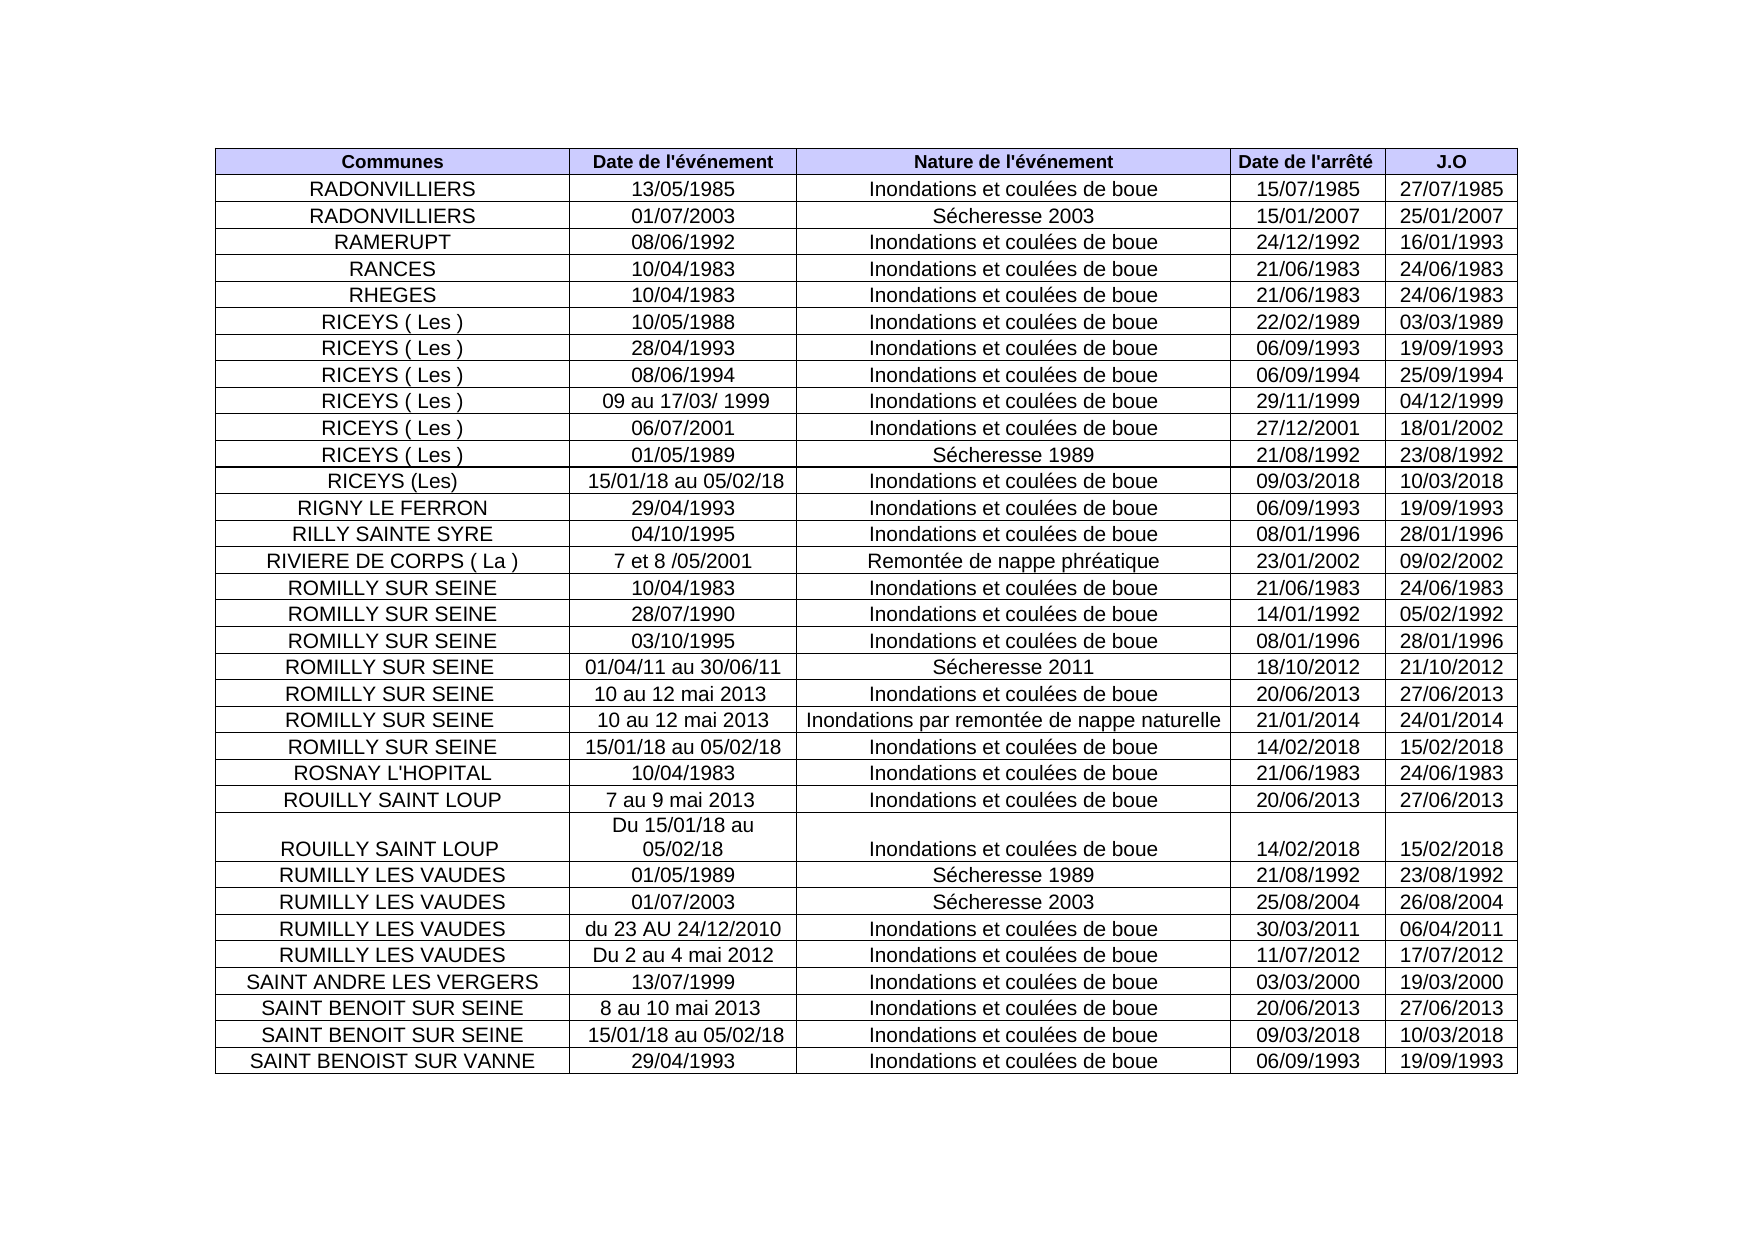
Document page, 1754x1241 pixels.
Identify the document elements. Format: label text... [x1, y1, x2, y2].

table_cell 08/01/1996 [1231, 521, 1385, 546]
table_cell 10/03/2018 [1386, 1021, 1517, 1047]
table_cell 21/10/2012 [1386, 654, 1517, 679]
table_cell 10/04/1983 [570, 282, 796, 307]
table_cell Inondations et coulées de boue [797, 733, 1230, 759]
table_cell 21/06/1983 [1231, 282, 1385, 307]
table_cell Inondations et coulées de boue [797, 282, 1230, 307]
table_cell 08/01/1996 [1231, 627, 1385, 652]
table_cell 21/08/1992 [1231, 862, 1385, 887]
table_cell SAINT ANDRE LES VERGERS [216, 968, 569, 993]
table_cell 15/02/2018 [1386, 733, 1517, 759]
table_cell Inondations et coulées de boue [797, 494, 1230, 519]
table_cell RICEYS ( Les ) [216, 388, 569, 413]
table_cell 28/01/1996 [1386, 521, 1517, 546]
table_cell 09/02/2002 [1386, 547, 1517, 573]
table_cell 21/08/1992 [1231, 441, 1385, 466]
table_cell 09 au 17/03/ 1999 [570, 388, 796, 413]
table_cell 27/12/2001 [1231, 414, 1385, 440]
table_cell 08/06/1992 [570, 229, 796, 254]
table_cell ROUILLY SAINT LOUP [216, 786, 569, 812]
table_cell 18/01/2002 [1386, 414, 1517, 440]
table_cell 24/06/1983 [1386, 760, 1517, 785]
table_cell ROSNAY L'HOPITAL [216, 760, 569, 785]
table_cell Inondations et coulées de boue [797, 255, 1230, 281]
table_cell 14/02/2018 [1231, 733, 1385, 759]
table_cell 23/08/1992 [1386, 862, 1517, 887]
table_cell RICEYS ( Les ) [216, 361, 569, 387]
table_cell ROMILLY SUR SEINE [216, 600, 569, 626]
table_cell 28/07/1990 [570, 600, 796, 626]
table_cell 01/05/1989 [570, 862, 796, 887]
table_cell 24/06/1983 [1386, 282, 1517, 307]
table_cell 25/01/2007 [1386, 202, 1517, 227]
table_cell 06/07/2001 [570, 414, 796, 440]
table_cell ROMILLY SUR SEINE [216, 733, 569, 759]
table_cell du 23 AU 24/12/2010 [570, 915, 796, 940]
table_cell 14/02/2018 [1231, 813, 1385, 861]
table_cell 25/08/2004 [1231, 888, 1385, 914]
table_cell Sécheresse 1989 [797, 441, 1230, 466]
table_cell 20/06/2013 [1231, 680, 1385, 706]
table_cell Inondations et coulées de boue [797, 600, 1230, 626]
table_cell Sécheresse 2003 [797, 202, 1230, 227]
table_cell 30/03/2011 [1231, 915, 1385, 940]
table_cell SAINT BENOIT SUR SEINE [216, 1021, 569, 1047]
table_cell 27/06/2013 [1386, 786, 1517, 812]
table_cell 15/07/1985 [1231, 175, 1385, 201]
table_header Communes [216, 149, 569, 174]
table_header J.O [1386, 149, 1517, 174]
table_cell 21/06/1983 [1231, 574, 1385, 599]
table_cell 05/02/1992 [1386, 600, 1517, 626]
table_cell RUMILLY LES VAUDES [216, 941, 569, 967]
table_cell 24/06/1983 [1386, 255, 1517, 281]
table_cell 06/09/1993 [1231, 1048, 1385, 1073]
table_cell 25/09/1994 [1386, 361, 1517, 387]
table_cell SAINT BENOIT SUR SEINE [216, 995, 569, 1020]
table_cell ROMILLY SUR SEINE [216, 574, 569, 599]
table_cell 10 au 12 mai 2013 [570, 707, 796, 732]
table_cell 06/09/1994 [1231, 361, 1385, 387]
table_cell Du 15/01/18 au 05/02/18 [570, 813, 796, 861]
table_cell 27/06/2013 [1386, 995, 1517, 1020]
table_cell RIVIERE DE CORPS ( La ) [216, 547, 569, 573]
table_cell Inondations par remontée de nappe naturelle [797, 707, 1230, 732]
table_cell 21/06/1983 [1231, 255, 1385, 281]
table_cell RICEYS (Les) [216, 468, 569, 493]
table_cell 01/07/2003 [570, 888, 796, 914]
table_cell Inondations et coulées de boue [797, 388, 1230, 413]
table_cell 16/01/1993 [1386, 229, 1517, 254]
table_cell Inondations et coulées de boue [797, 521, 1230, 546]
table_cell 08/06/1994 [570, 361, 796, 387]
table_cell 24/01/2014 [1386, 707, 1517, 732]
table_header Nature de l'événement [797, 149, 1230, 174]
table_cell 20/06/2013 [1231, 995, 1385, 1020]
table_cell 28/04/1993 [570, 335, 796, 360]
table_cell 29/04/1993 [570, 494, 796, 519]
table_cell 23/01/2002 [1231, 547, 1385, 573]
table_cell ROMILLY SUR SEINE [216, 654, 569, 679]
table_cell 10/04/1983 [570, 255, 796, 281]
table_cell 15/01/18 au 05/02/18 [570, 733, 796, 759]
table_cell 06/04/2011 [1386, 915, 1517, 940]
table_cell Inondations et coulées de boue [797, 813, 1230, 861]
table_cell Inondations et coulées de boue [797, 760, 1230, 785]
table_cell 03/10/1995 [570, 627, 796, 652]
table_cell ROMILLY SUR SEINE [216, 680, 569, 706]
table_cell 8 au 10 mai 2013 [570, 995, 796, 1020]
table_cell 20/06/2013 [1231, 786, 1385, 812]
table_cell Inondations et coulées de boue [797, 680, 1230, 706]
table_cell RADONVILLIERS [216, 175, 569, 201]
table_cell 06/09/1993 [1231, 335, 1385, 360]
table_cell 7 au 9 mai 2013 [570, 786, 796, 812]
table_cell Inondations et coulées de boue [797, 335, 1230, 360]
table_cell 19/09/1993 [1386, 494, 1517, 519]
table_cell RAMERUPT [216, 229, 569, 254]
table_cell 18/10/2012 [1231, 654, 1385, 679]
table_cell 03/03/2000 [1231, 968, 1385, 993]
table_cell RICEYS ( Les ) [216, 414, 569, 440]
table_cell 24/12/1992 [1231, 229, 1385, 254]
table_cell 10/04/1983 [570, 574, 796, 599]
table_cell 10/04/1983 [570, 760, 796, 785]
table_cell 21/06/1983 [1231, 760, 1385, 785]
table_cell 01/07/2003 [570, 202, 796, 227]
table_cell 06/09/1993 [1231, 494, 1385, 519]
table_cell Inondations et coulées de boue [797, 941, 1230, 967]
table_cell RANCES [216, 255, 569, 281]
table_cell Inondations et coulées de boue [797, 175, 1230, 201]
table_cell RICEYS ( Les ) [216, 441, 569, 466]
table_cell Inondations et coulées de boue [797, 361, 1230, 387]
table_header Date de l'événement [570, 149, 796, 174]
table_cell 24/06/1983 [1386, 574, 1517, 599]
table_cell Inondations et coulées de boue [797, 308, 1230, 334]
table_cell 10/03/2018 [1386, 468, 1517, 493]
table_cell 23/08/1992 [1386, 441, 1517, 466]
table_cell 04/10/1995 [570, 521, 796, 546]
table_cell RILLY SAINTE SYRE [216, 521, 569, 546]
table_cell RIGNY LE FERRON [216, 494, 569, 519]
table_cell Inondations et coulées de boue [797, 1048, 1230, 1073]
table_cell Inondations et coulées de boue [797, 414, 1230, 440]
table_cell Sécheresse 1989 [797, 862, 1230, 887]
table_cell ROMILLY SUR SEINE [216, 707, 569, 732]
table_cell 21/01/2014 [1231, 707, 1385, 732]
table_cell Inondations et coulées de boue [797, 968, 1230, 993]
table_cell Inondations et coulées de boue [797, 786, 1230, 812]
table_cell 01/04/11 au 30/06/11 [570, 654, 796, 679]
table_cell 15/01/18 au 05/02/18 [570, 1021, 796, 1047]
table_cell 29/04/1993 [570, 1048, 796, 1073]
table_cell SAINT BENOIST SUR VANNE [216, 1048, 569, 1073]
table_cell 27/07/1985 [1386, 175, 1517, 201]
table_cell Remontée de nappe phréatique [797, 547, 1230, 573]
table_cell RADONVILLIERS [216, 202, 569, 227]
table_cell 15/01/18 au 05/02/18 [570, 468, 796, 493]
table_cell 27/06/2013 [1386, 680, 1517, 706]
table_cell Inondations et coulées de boue [797, 229, 1230, 254]
table_cell 15/02/2018 [1386, 813, 1517, 861]
table_cell Inondations et coulées de boue [797, 1021, 1230, 1047]
table_cell RHEGES [216, 282, 569, 307]
table_cell 22/02/1989 [1231, 308, 1385, 334]
table_cell 13/05/1985 [570, 175, 796, 201]
table_cell ROUILLY SAINT LOUP [216, 813, 569, 861]
table_cell Inondations et coulées de boue [797, 915, 1230, 940]
table_cell RICEYS ( Les ) [216, 335, 569, 360]
table_cell 19/03/2000 [1386, 968, 1517, 993]
table_cell 17/07/2012 [1386, 941, 1517, 967]
table_cell 10 au 12 mai 2013 [570, 680, 796, 706]
table_cell 28/01/1996 [1386, 627, 1517, 652]
table_cell Inondations et coulées de boue [797, 995, 1230, 1020]
table_cell 26/08/2004 [1386, 888, 1517, 914]
table_cell RUMILLY LES VAUDES [216, 915, 569, 940]
table_cell Inondations et coulées de boue [797, 574, 1230, 599]
table_header Date de l'arrêté [1231, 149, 1385, 174]
table_cell 03/03/1989 [1386, 308, 1517, 334]
table_cell RICEYS ( Les ) [216, 308, 569, 334]
table_cell 15/01/2007 [1231, 202, 1385, 227]
table_cell Inondations et coulées de boue [797, 627, 1230, 652]
table_cell 7 et 8 /05/2001 [570, 547, 796, 573]
table_cell 13/07/1999 [570, 968, 796, 993]
table_cell Inondations et coulées de boue [797, 468, 1230, 493]
table_cell RUMILLY LES VAUDES [216, 888, 569, 914]
table_cell 11/07/2012 [1231, 941, 1385, 967]
table_cell 01/05/1989 [570, 441, 796, 466]
table_cell Sécheresse 2011 [797, 654, 1230, 679]
table_cell Sécheresse 2003 [797, 888, 1230, 914]
table_cell 09/03/2018 [1231, 1021, 1385, 1047]
table_cell 19/09/1993 [1386, 1048, 1517, 1073]
table_cell 14/01/1992 [1231, 600, 1385, 626]
table_cell 10/05/1988 [570, 308, 796, 334]
table_cell RUMILLY LES VAUDES [216, 862, 569, 887]
table_cell 04/12/1999 [1386, 388, 1517, 413]
table_cell 29/11/1999 [1231, 388, 1385, 413]
table_cell 09/03/2018 [1231, 468, 1385, 493]
table_cell 19/09/1993 [1386, 335, 1517, 360]
table_cell ROMILLY SUR SEINE [216, 627, 569, 652]
table_cell Du 2 au 4 mai 2012 [570, 941, 796, 967]
